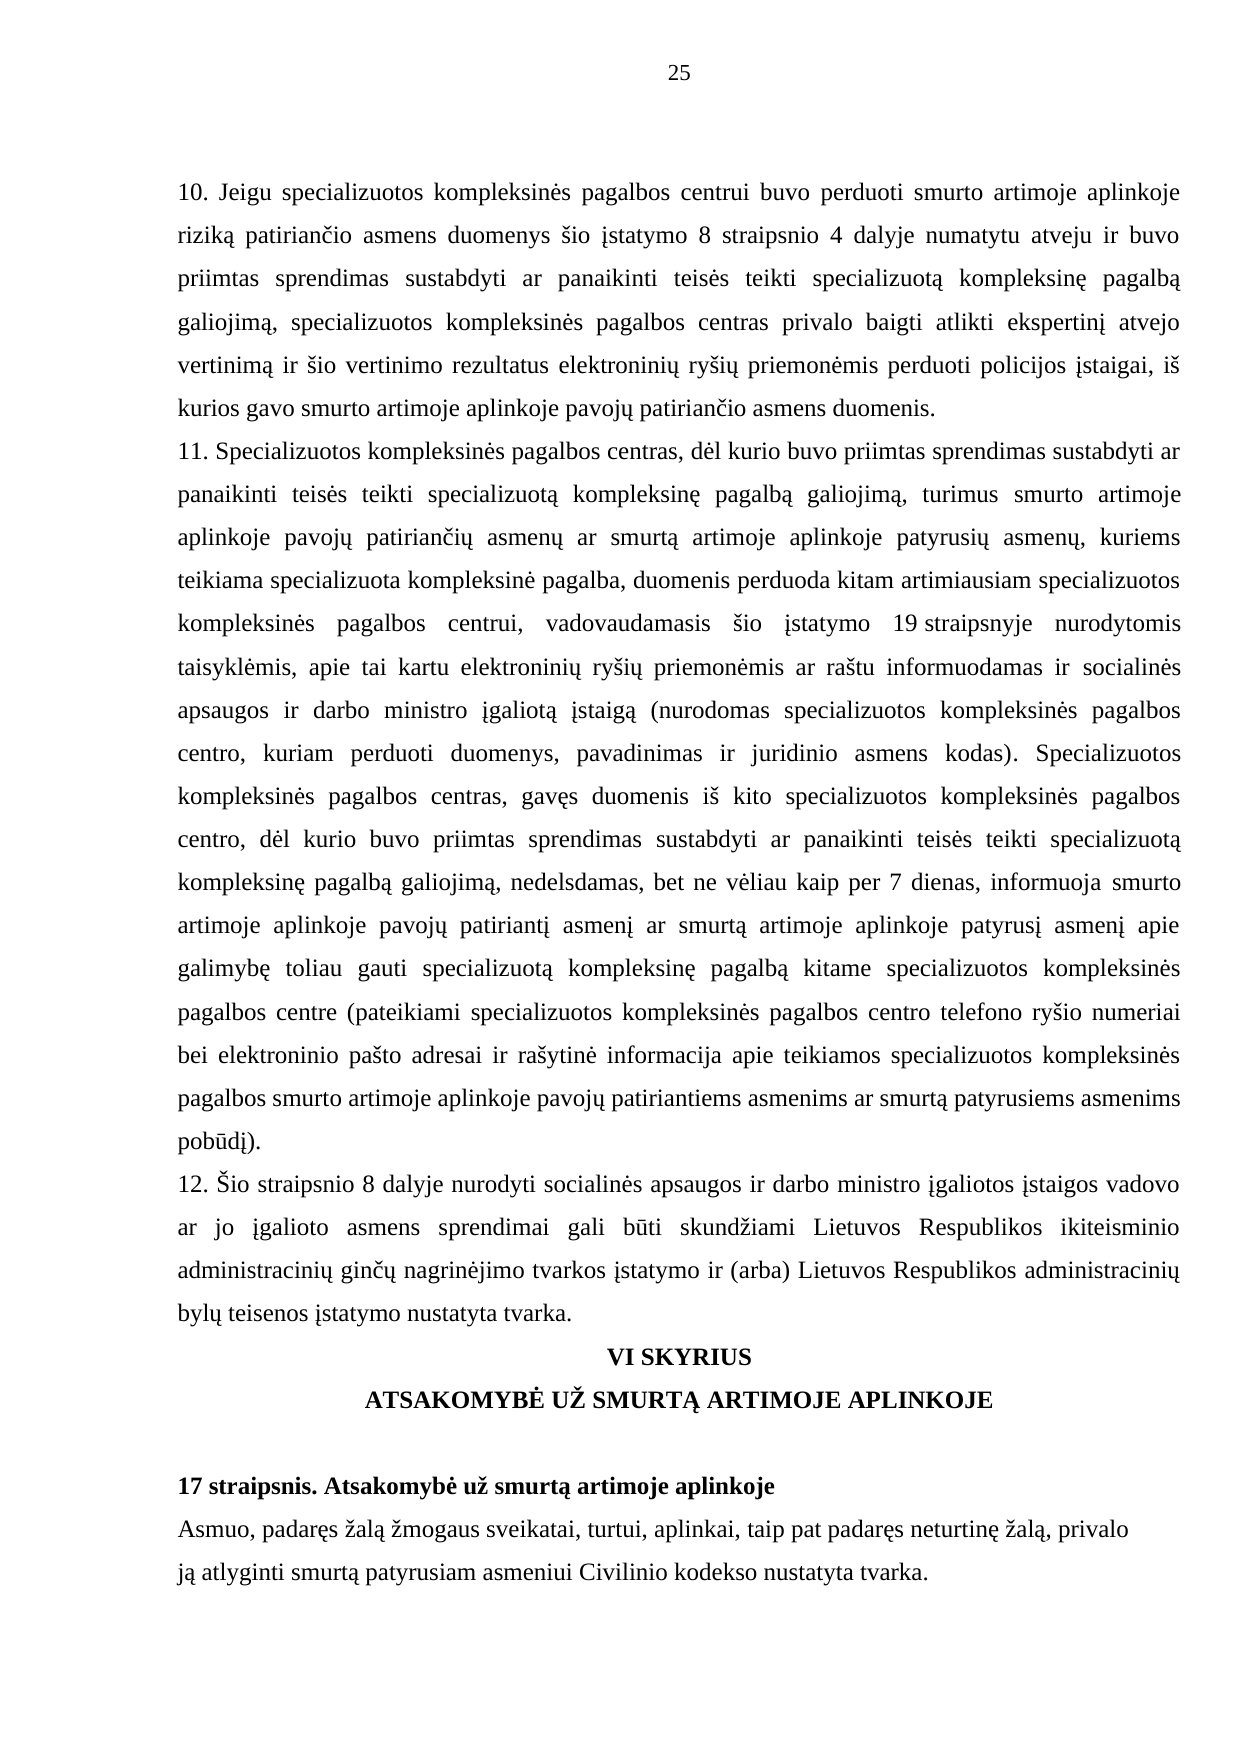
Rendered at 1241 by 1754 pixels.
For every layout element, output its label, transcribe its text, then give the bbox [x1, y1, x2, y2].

text 10. Jeigu specializuotos kompleksinės pagalbos centrui buvo perduoti smurto artimoje aplinkoje riziką patiriančio asmens duomenys šio įstatymo 8 straipsnio 4 dalyje numatytu atveju ir buvo priimtas sprendimas sustabdyti ar panaikinti teisės teikti specializuotą kompleksinę pagalbą galiojimą, specializuotos kompleksinės pagalbos centras privalo baigti atlikti ekspertinį atvejo vertinimą ir šio vertinimo rezultatus elektroninių ryšių priemonėmis perduoti policijos įstaigai, iš kurios gavo smurto artimoje aplinkoje pavojų patiriančio asmens duomenis. [177, 177, 1181, 422]
text VI SKYRIUS [177, 1342, 1181, 1370]
text 17 straipsnis. Atsakomybė už smurtą artimoje aplinkoje [177, 1471, 1181, 1500]
text 12. Šio straipsnio 8 dalyje nurodyti socialinės apsaugos ir darbo ministro įgaliotos įstaigos vadovo ar jo įgalioto asmens sprendimai gali būti skundžiami Lietuvos Respublikos ikiteisminio administracinių ginčų nagrinėjimo tvarkos įstatymo ir (arba) Lietuvos Respublikos administracinių bylų teisenos įstatymo nustatyta tvarka. [177, 1169, 1181, 1327]
text 11. Specializuotos kompleksinės pagalbos centras, dėl kurio buvo priimtas sprendimas sustabdyti ar panaikinti teisės teikti specializuotą kompleksinę pagalbą galiojimą, turimus smurto artimoje aplinkoje pavojų patiriančių asmenų ar smurtą artimoje aplinkoje patyrusių asmenų, kuriems teikiama specializuota kompleksinė pagalba, duomenis perduoda kitam artimiausiam specializuotos kompleksinės pagalbos centrui, vadovaudamasis šio įstatymo 19 straipsnyje nurodytomis taisyklėmis, apie tai kartu elektroninių ryšių priemonėmis ar raštu informuodamas ir socialinės apsaugos ir darbo ministro įgaliotą įstaigą (nurodomas specializuotos kompleksinės pagalbos centro, kuriam perduoti duomenys, pavadinimas ir juridinio asmens kodas). Specializuotos kompleksinės pagalbos centras, gavęs duomenis iš kito specializuotos kompleksinės pagalbos centro, dėl kurio buvo priimtas sprendimas sustabdyti ar panaikinti teisės teikti specializuotą kompleksinę pagalbą galiojimą, nedelsdamas, bet ne vėliau kaip per 7 dienas, informuoja smurto artimoje aplinkoje pavojų patiriantį asmenį ar smurtą artimoje aplinkoje patyrusį asmenį apie galimybę toliau gauti specializuotą kompleksinę pagalbą kitame specializuotos kompleksinės pagalbos centre (pateikiami specializuotos kompleksinės pagalbos centro telefono ryšio numeriai bei elektroninio pašto adresai ir rašytinė informacija apie teikiamos specializuotos kompleksinės pagalbos smurto artimoje aplinkoje pavojų patiriantiems asmenims ar smurtą patyrusiems asmenims pobūdį). [177, 436, 1181, 1155]
text Asmuo, padaręs žalą žmogaus sveikatai, turtui, aplinkai, taip pat padaręs neturtinę žalą, privalo ją atlyginti smurtą patyrusiam asmeniui Civilinio kodekso nustatyta tvarka. [177, 1514, 1181, 1586]
text ATSAKOMYBĖ UŽ SMURTĄ ARTIMOJE APLINKOJE [177, 1385, 1181, 1413]
